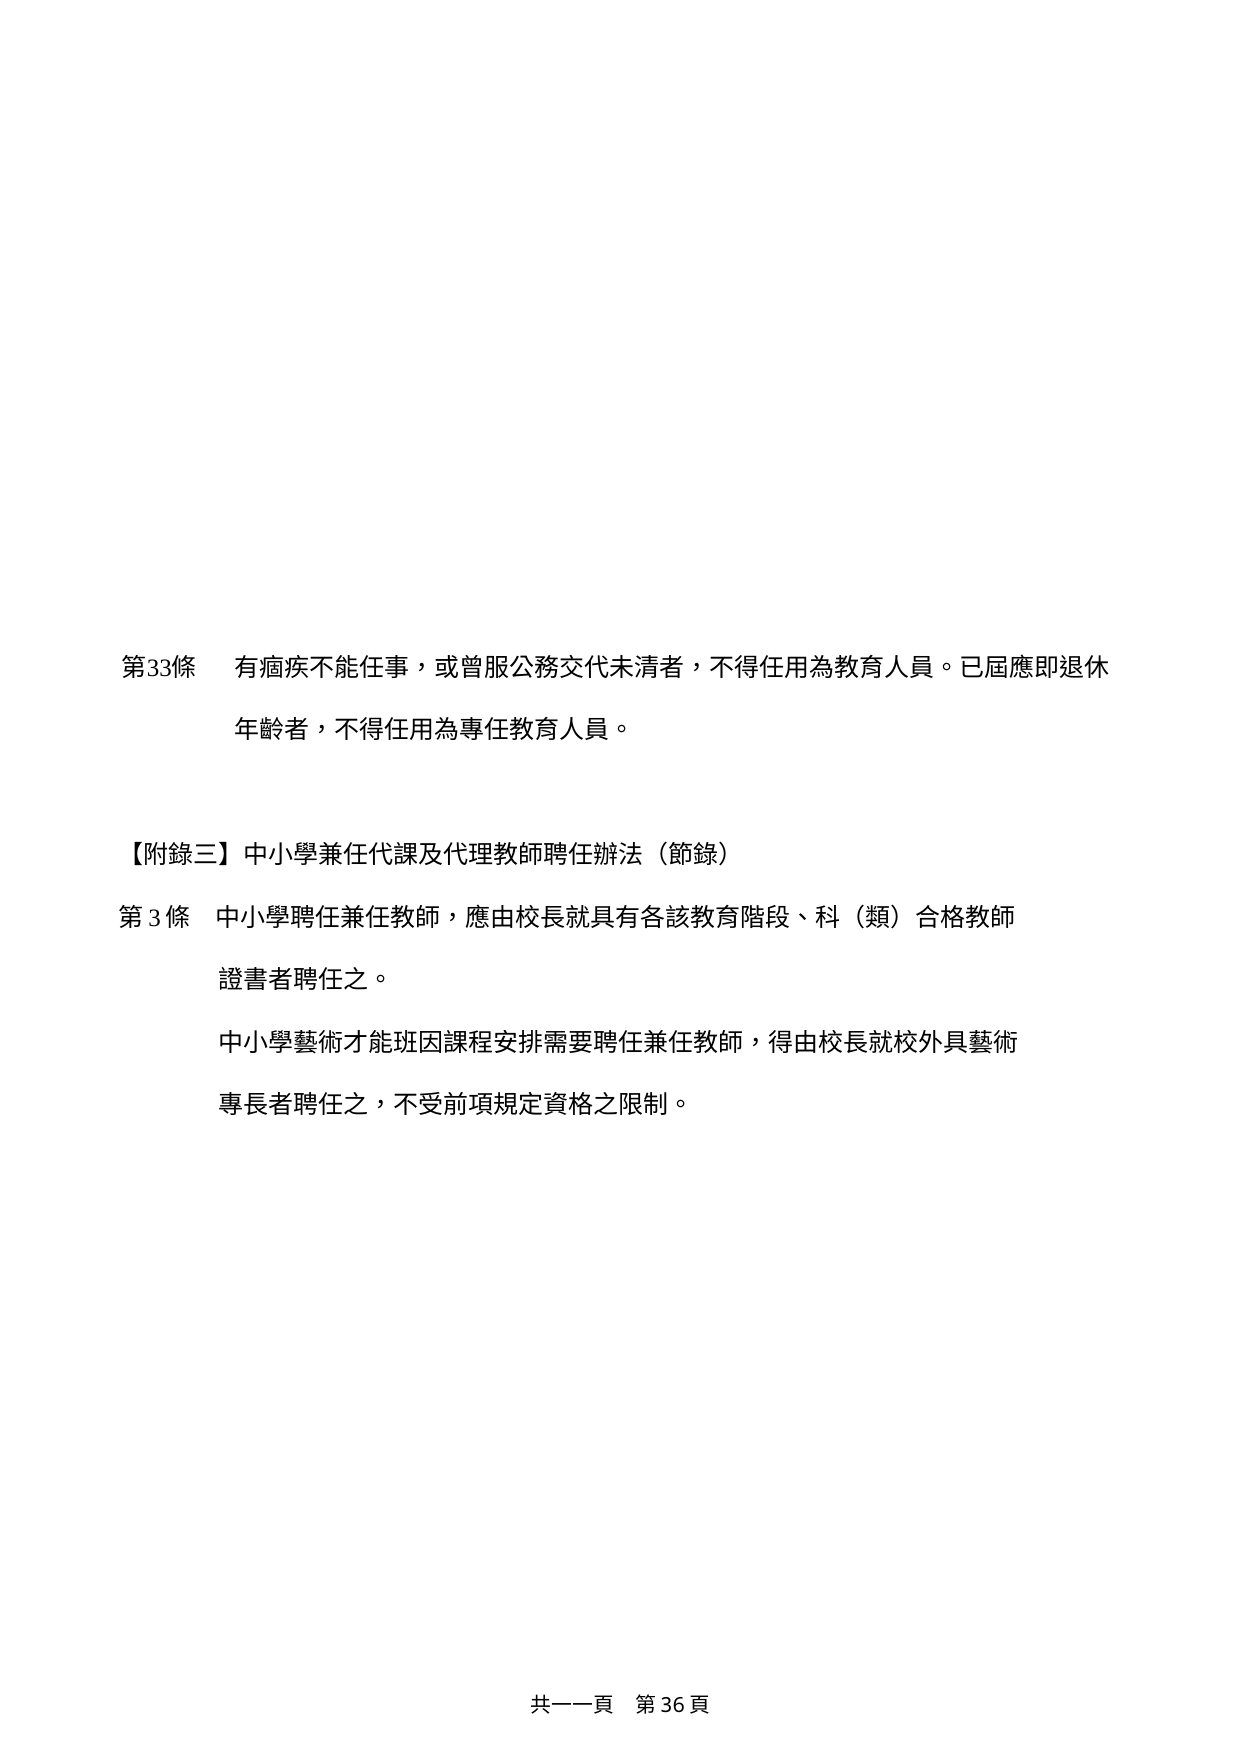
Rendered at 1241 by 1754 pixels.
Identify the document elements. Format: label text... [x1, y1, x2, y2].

text 證書者聘任之。 [118, 936, 1122, 999]
text 專長者聘任之，不受前項規定資格之限制。 [118, 1061, 1122, 1124]
list 有痼疾不能任事，或曾服公務交代未清者，不得任用為教育人員。已屆應即退休年齡者，不得任用為專任教育人員。 [122, 624, 1122, 749]
text 中小學藝術才能班因課程安排需要聘任兼任教師，得由校長就校外具藝術 [118, 999, 1122, 1061]
text 第3條 中小學聘任兼任教師，應由校長就具有各該教育階段、科（類）合格教師 [118, 874, 1122, 936]
text 【附錄三】中小學兼任代課及代理教師聘任辦法（節錄） [118, 811, 1122, 874]
